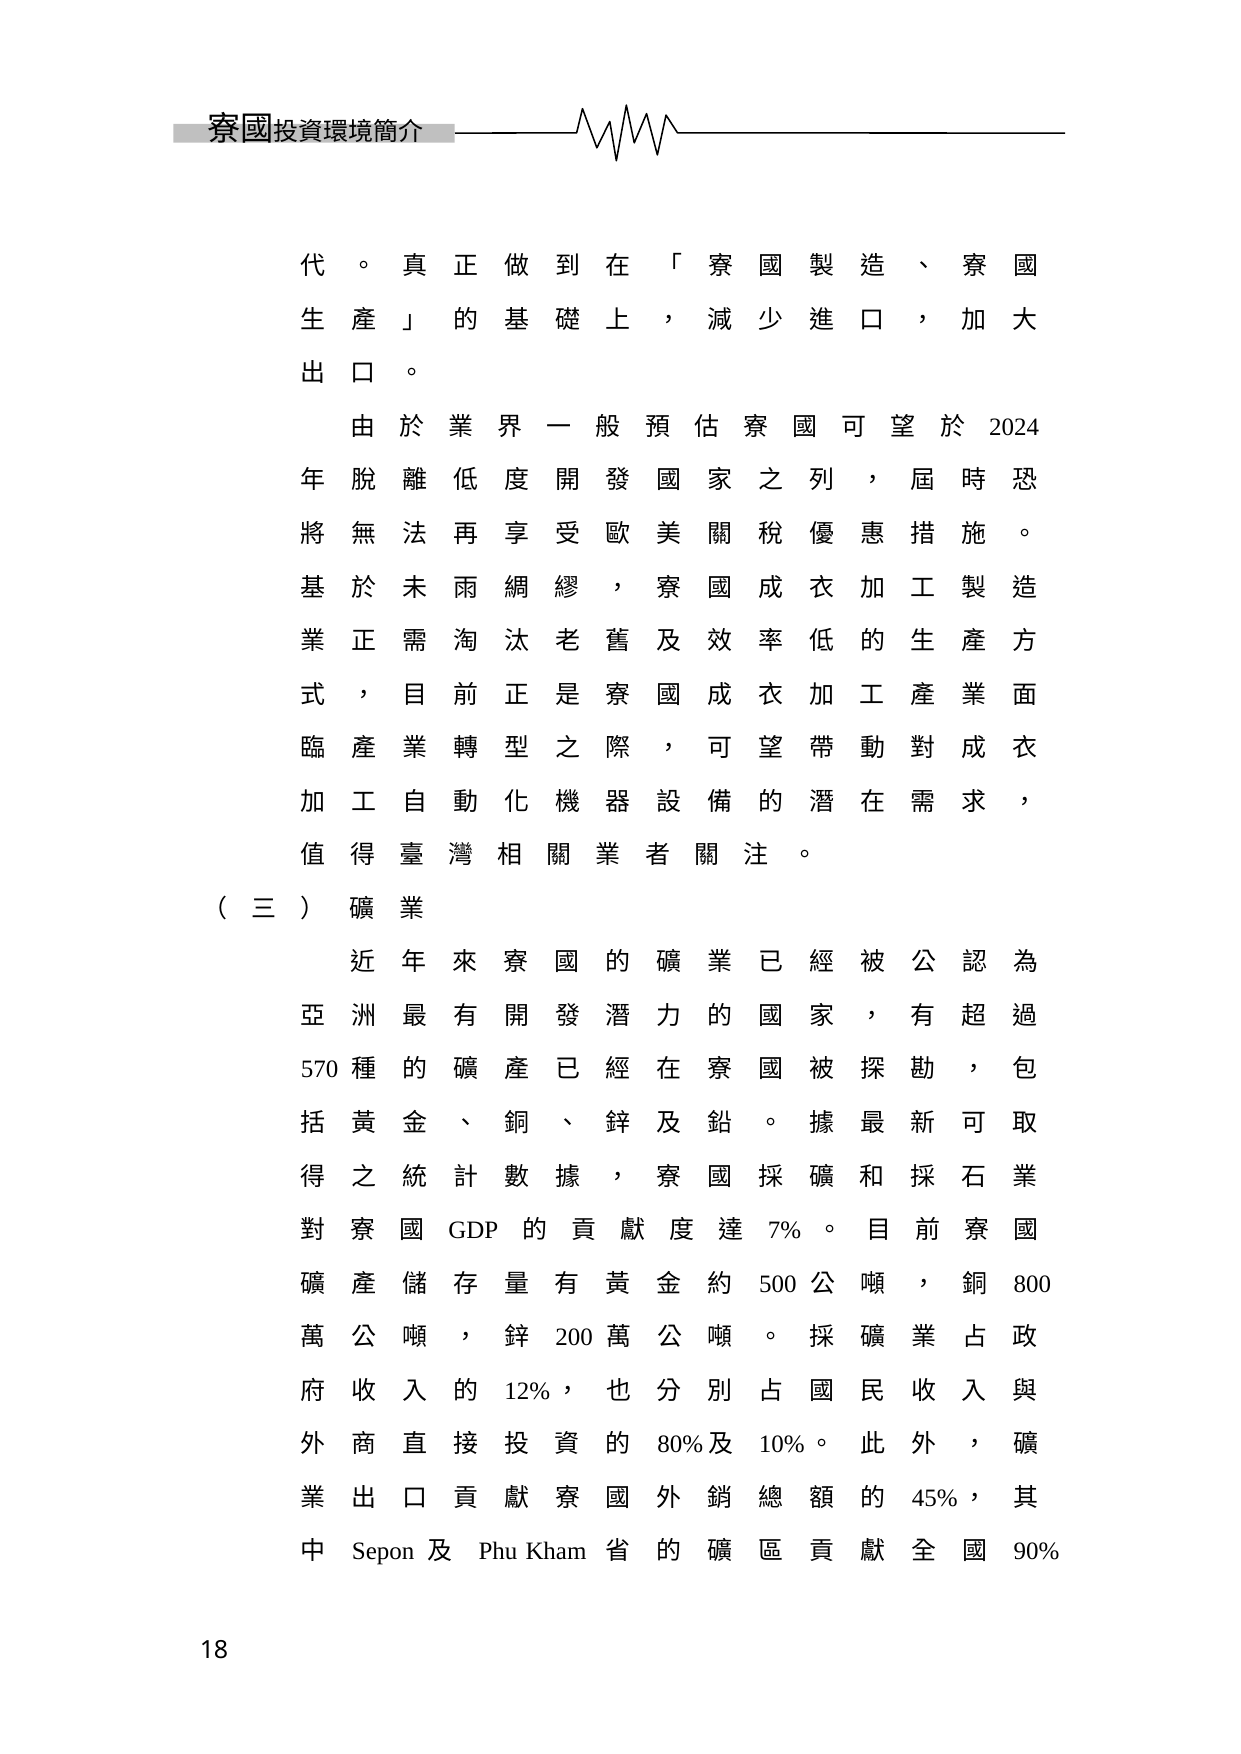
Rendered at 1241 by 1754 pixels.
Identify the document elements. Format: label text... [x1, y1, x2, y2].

text 由於業界一般預估寮國可望於2024年脫離低度開發國家之列，屆時恐將無法再享受歐美關稅優惠措施。基於未雨綢繆，寮國成衣加工製造業正需淘汰老舊及效率低的生產方式，目前正是寮國成衣加工產業面臨產業轉型之際，可望帶動對成衣加工自動化機器設備的潛在需求，值得臺灣相關業者關注。 [276, 398, 1063, 880]
text （三）礦業 [202, 880, 1063, 933]
text 近年來寮國的礦業已經被公認為亞洲最有開發潛力的國家，有超過570種的礦產已經在寮國被探勘，包括黃金、銅、鋅及鉛。據最新可取得之統計數據，寮國採礦和採石業對寮國GDP的貢獻度達7%。目前寮國礦產儲存量有黃金約500公噸，銅800萬公噸，鋅200萬公噸。採礦業占政府收入的12%，也分別占國民收入與外商直接投資的80%及10%。此外，礦業出口貢獻寮國外銷總額的45%，其中Sepon及Phu Kham省的礦區貢獻全國90% [276, 933, 1063, 1576]
text 未來，寮國服裝工業協將援助1個村莊建立1家甚至多家服裝店，以減少服裝進口量，控制通貨膨脹率並增加寮國家庭創收。此外，寮國當前的校服樣式統一，各個學校沒有形成各自獨特的風格，因此協會還計劃批量生產印有紅色占巴花logo的校服。但目前經銷商還是一大問題，十分歡迎有興趣的投資商進行投資，也希望寮國政府出台相關政策推廣紡織品，寮國校方支持校服更新換代。真正做到在「寮國製造、寮國生產」的基礎上，減少進口，加大出口。 [276, 237, 1063, 398]
